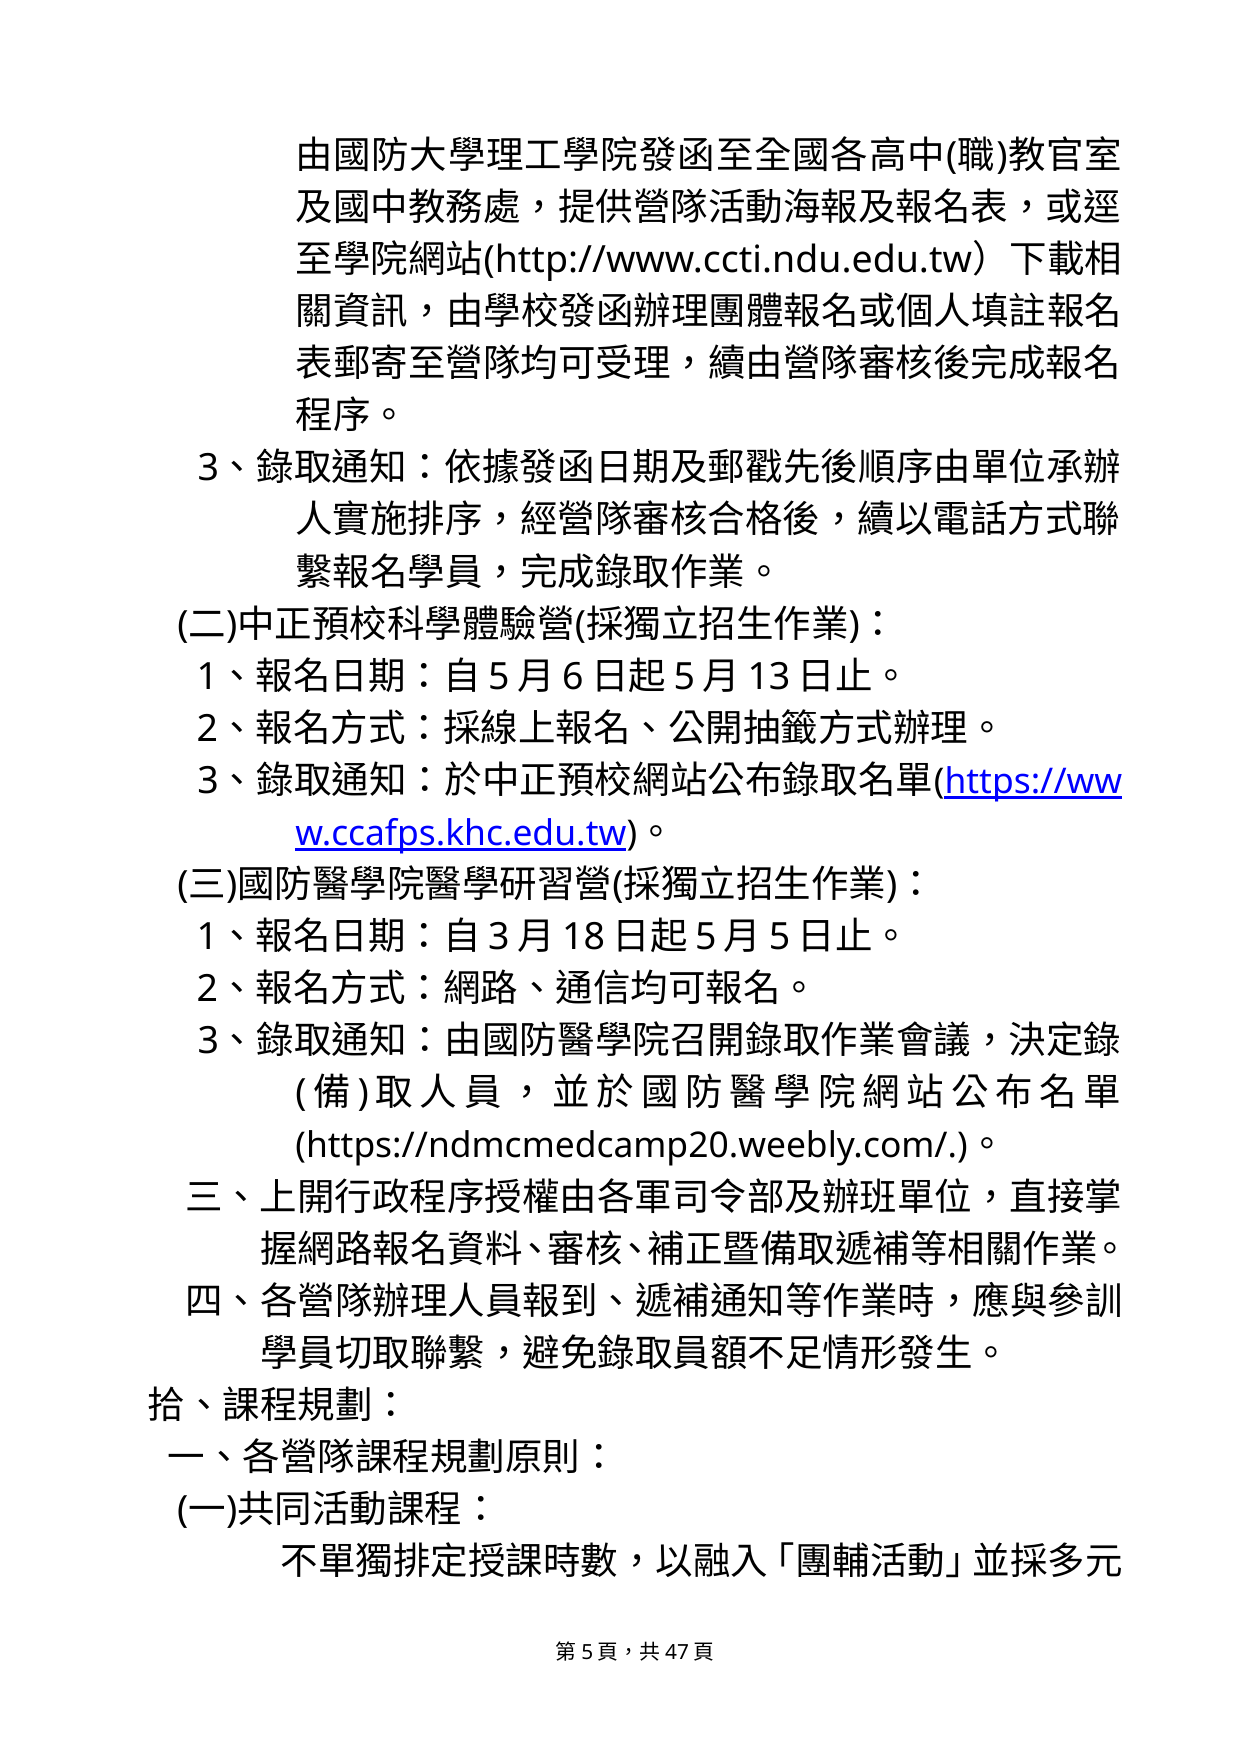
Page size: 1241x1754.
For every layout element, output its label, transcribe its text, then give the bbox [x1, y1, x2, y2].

text 四、各營隊辦理人員報到、遞補通知等作業時，應與參訓學員切取聯繫，避免錄取員額不足情形發生。 [185, 1272, 1122, 1377]
text 三、上開行政程序授權由各軍司令部及辦班單位，直接掌握網路報名資料、審核、補正暨備取遞補等相關作業。 [185, 1168, 1122, 1272]
text 3、錄取通知：由國防醫學院召開錄取作業會議，決定錄(備)取人員，並於國防醫學院網站公布名單(https://ndmcmedcamp20.weebly.com/.)。 [148, 1012, 1122, 1168]
text 2、報名方式：採線上報名、公開抽籤方式辦理。 [148, 699, 1122, 752]
text 3、錄取通知：於中正預校網站公布錄取名單(https://www.ccafps.khc.edu.tw)。 [148, 752, 1122, 856]
text 1、報名日期：自5月6日起5月13日止。 [148, 647, 1122, 699]
text 3、錄取通知：依據發函日期及郵戳先後順序由單位承辦人實施排序，經營隊審核合格後，續以電話方式聯繫報名學員，完成錄取作業。 [148, 439, 1122, 595]
text 拾、課程規劃： [148, 1377, 1122, 1429]
text 一、各營隊課程規劃原則： [148, 1429, 1122, 1481]
text (一)共同活動課程： [148, 1481, 1122, 1533]
text 1、報名日期：自3月18日起5月5日止。 [148, 908, 1122, 960]
text 2、報名方式：網路、通信均可報名。 [148, 960, 1122, 1012]
text (三)國防醫學院醫學研習營(採獨立招生作業)： [148, 856, 1122, 908]
text 由國防大學理工學院發函至全國各高中(職)教官室及國中教務處，提供營隊活動海報及報名表，或逕至學院網站(http://www.ccti.ndu.edu.tw）下載相關資訊，由學校發函辦理團體報名或個人填註報名表郵寄至營隊均可受理，續由營隊審核後完成報名程序。 [295, 127, 1122, 439]
text 不單獨排定授課時數，以融入「團輔活動」並採多元 [280, 1533, 1122, 1585]
text (二)中正預校科學體驗營(採獨立招生作業)： [148, 595, 1122, 647]
